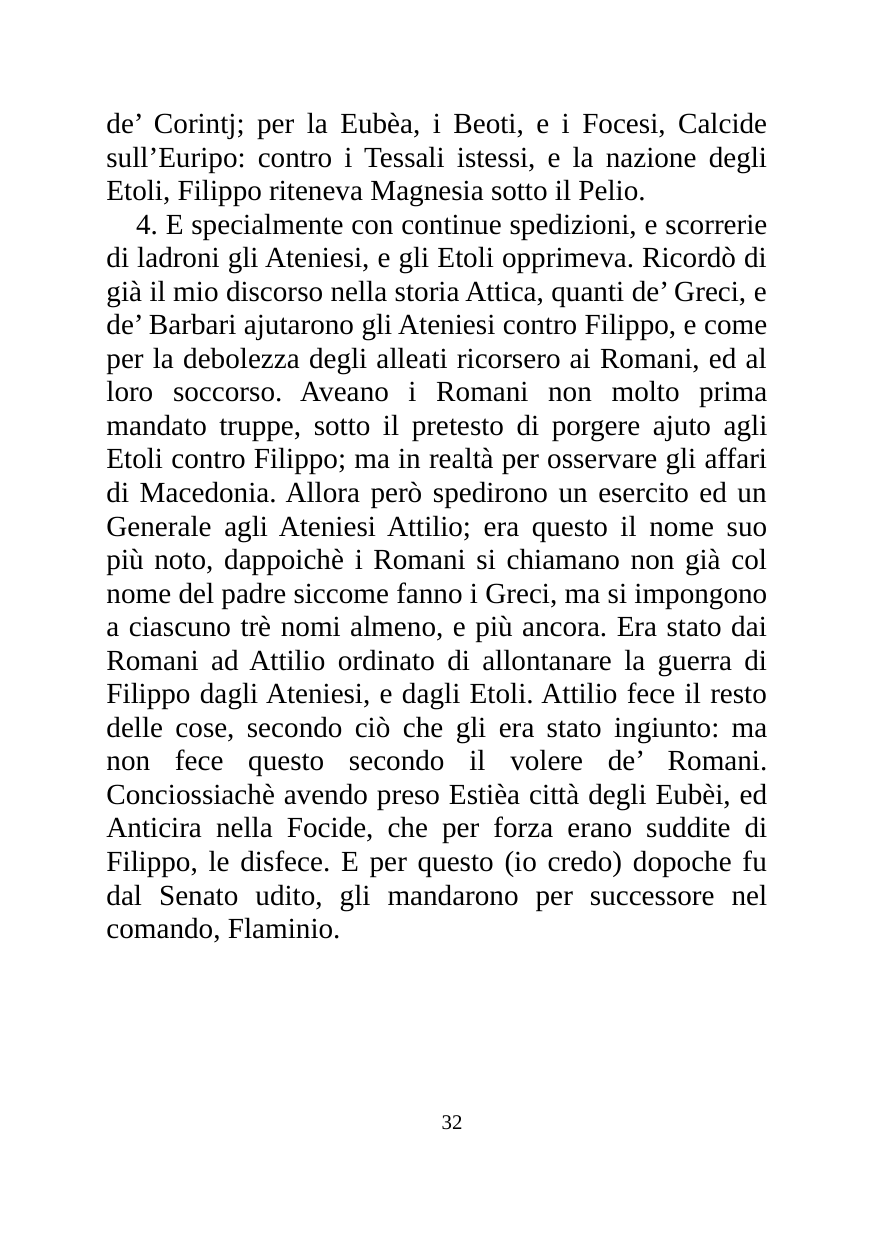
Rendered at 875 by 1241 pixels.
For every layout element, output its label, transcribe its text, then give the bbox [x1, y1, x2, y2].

text de’ Corintj; per la Eubèa, i Beoti, e i Focesi, Calcide sull’Euripo: contro i Tessali istessi, e la nazione degli Etoli, Filippo riteneva Magnesia sotto il Pelio. [106, 106, 768, 207]
text 4. E specialmente con continue spedizioni, e scorrerie di ladroni gli Ateniesi, e gli Etoli opprimeva. Ricordò di già il mio discorso nella storia Attica, quanti de’ Greci, e de’ Barbari ajutarono gli Ateniesi contro Filippo, e come per la debolezza degli alleati ricorsero ai Romani, ed al loro soccorso. Aveano i Romani non molto prima mandato truppe, sotto il pretesto di porgere ajuto agli Etoli contro Filippo; ma in realtà per osservare gli affari di Macedonia. Allora però spedirono un esercito ed un Generale agli Ateniesi Attilio; era questo il nome suo più noto, dappoichè i Romani si chiamano non già col nome del padre siccome fanno i Greci, ma si impongono a ciascuno trè nomi almeno, e più ancora. Era stato dai Romani ad Attilio ordinato di allontanare la guerra di Filippo dagli Ateniesi, e dagli Etoli. Attilio fece il resto delle cose, secondo ciò che gli era stato ingiunto: ma non fece questo secondo il volere de’ Romani. Conciossiachè avendo preso Estièa città degli Eubèi, ed Anticira nella Focide, che per forza erano suddite di Filippo, le disfece. E per questo (io credo) dopoche fu dal Senato udito, gli mandarono per successore nel comando, Flaminio. [106, 207, 768, 945]
